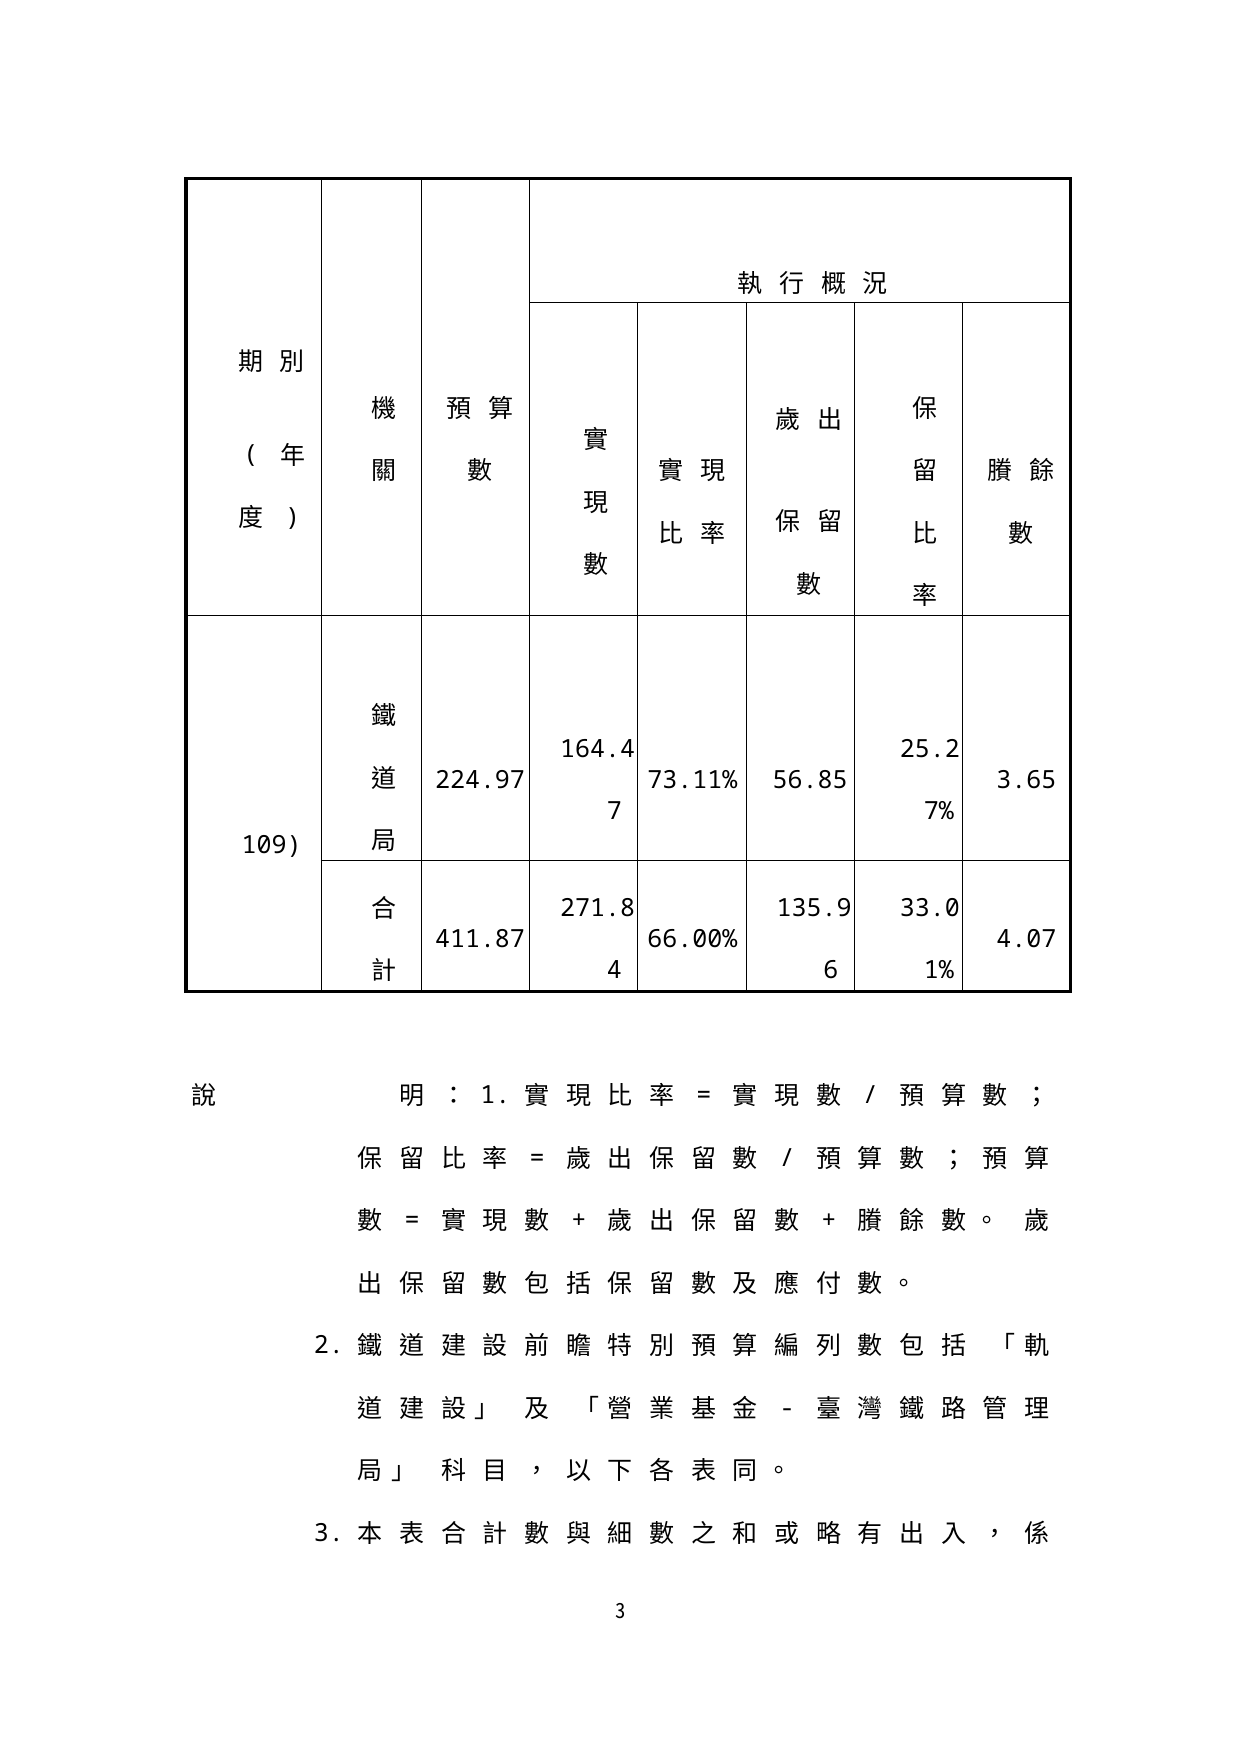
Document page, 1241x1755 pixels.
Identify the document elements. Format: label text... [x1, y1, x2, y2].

table_cell 56.85 [747, 616, 854, 860]
table_cell 224.97 [422, 616, 529, 860]
table_header 期別 (年度) [188, 180, 321, 615]
table_cell 合計 [322, 861, 421, 990]
text 說 明：1.實現比率=實現數/預算數；保留比率=歲出保留數/預算數；預算數=實現數+歲出保留數+賸餘數。歲出保留數包括保留數及應付數。 [181, 1052, 1058, 1302]
table_cell 實現數 [530, 303, 637, 615]
table_cell 33.01% [855, 861, 962, 990]
table_cell 135.96 [747, 861, 854, 990]
table_cell 鐵道局 [322, 616, 421, 860]
table_header 執行概況 [530, 180, 1069, 302]
table_cell 109) [188, 616, 321, 990]
table_cell 164.47 [530, 616, 637, 860]
text 3.本表合計數與細數之和或略有出入，係 [306, 1490, 1058, 1552]
table_header 預算數 [422, 180, 529, 615]
table_cell 3.65 [963, 616, 1069, 860]
table_cell 實現比率 [638, 303, 746, 615]
table_cell 歲出 保留數 [747, 303, 854, 615]
text 2.鐵道建設前瞻特別預算編列數包括「軌道建設」及「營業基金-臺灣鐵路管理局」科目，以下各表同。 [306, 1302, 1058, 1490]
table_cell 賸餘數 [963, 303, 1069, 615]
table_cell 73.11% [638, 616, 746, 860]
table_cell 25.27% [855, 616, 962, 860]
table_cell 保留比率 [855, 303, 962, 615]
table_cell 271.84 [530, 861, 637, 990]
table_cell 411.87 [422, 861, 529, 990]
table_cell 4.07 [963, 861, 1069, 990]
table_cell 66.00% [638, 861, 746, 990]
table_header 機關 [322, 180, 421, 615]
